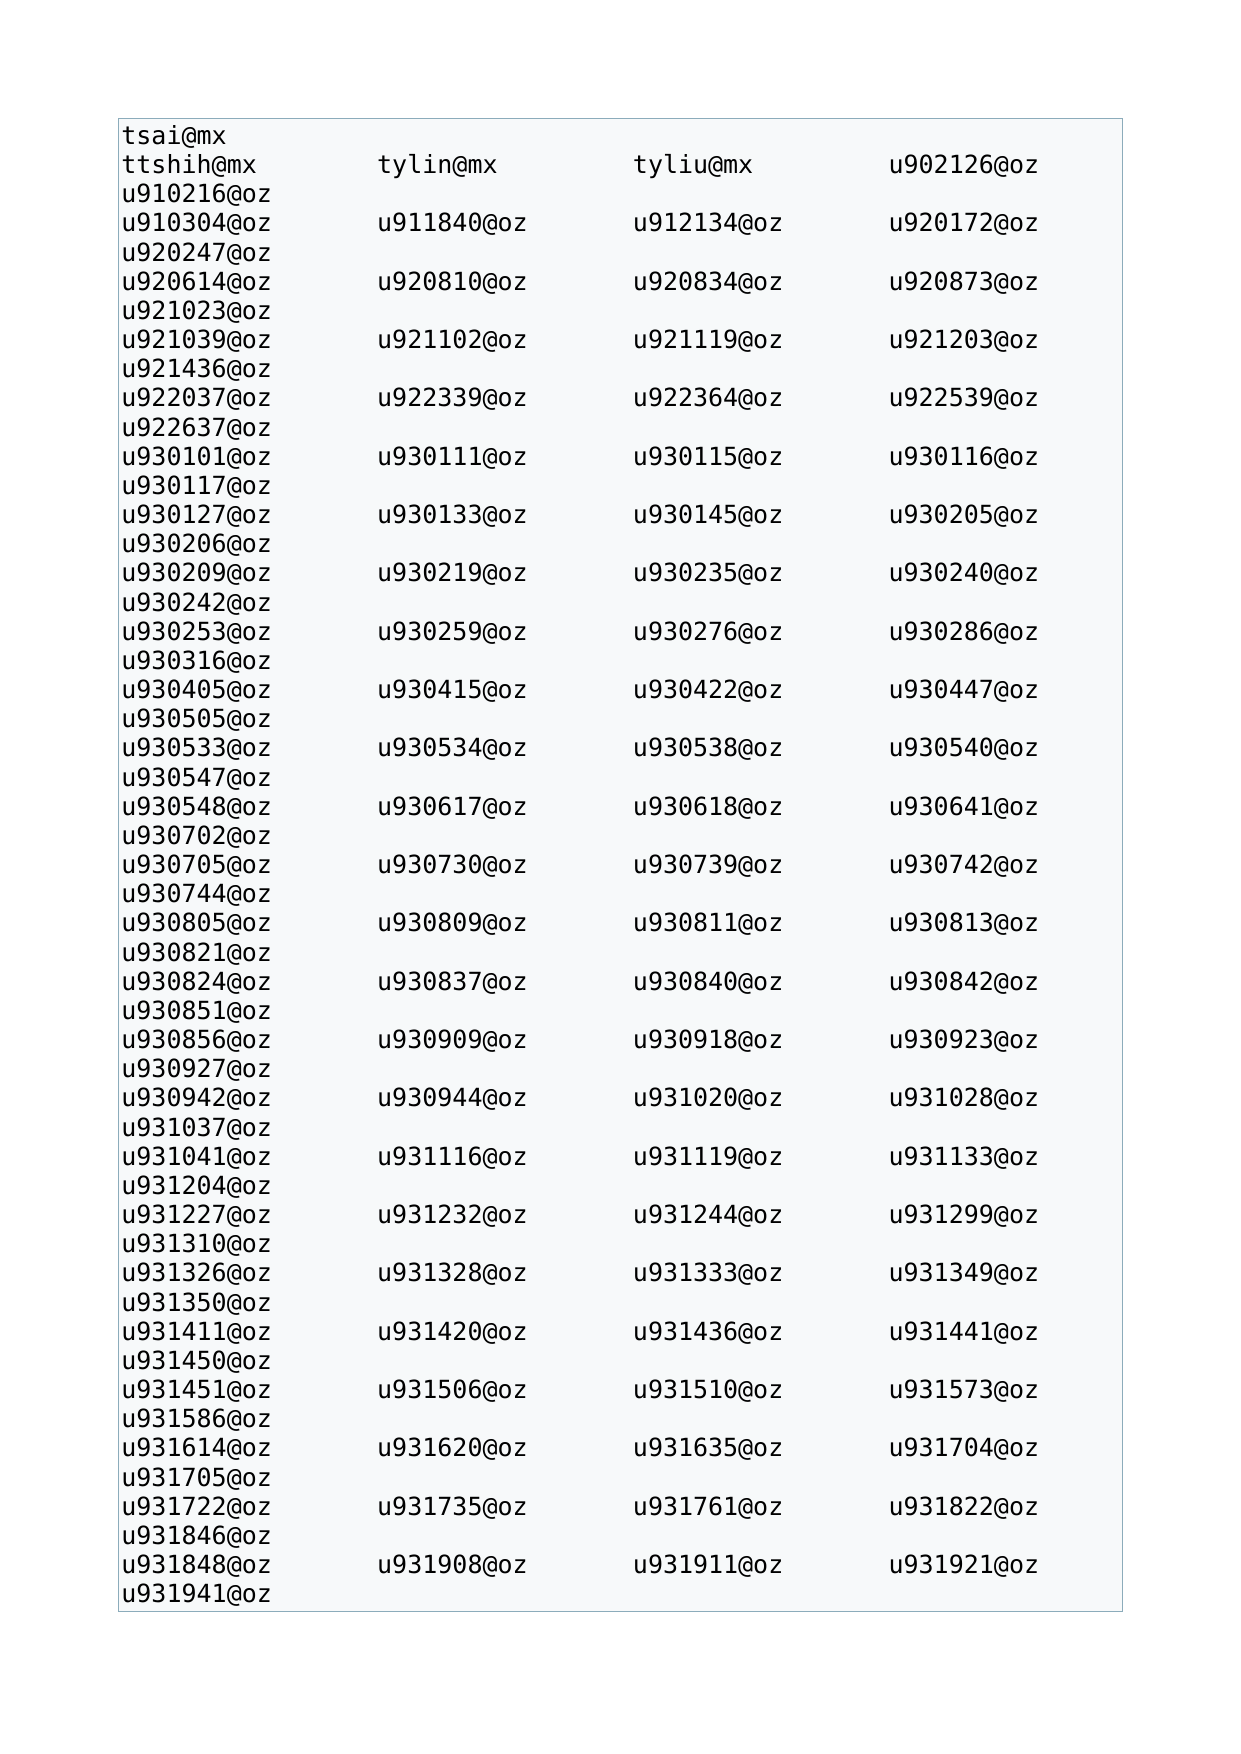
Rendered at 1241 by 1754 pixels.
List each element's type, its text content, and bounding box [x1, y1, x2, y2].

text tsai@mx ttshih@mx tylin@mx tyliu@mx u902126@oz u910216@oz u910304@oz u911840@oz u912134@oz u920172@oz u920247@oz u920614@oz u920810@oz u920834@oz u920873@oz u921023@oz u921039@oz u921102@oz u921119@oz u921203@oz u921436@oz u922037@oz u922339@oz u922364@oz u922539@oz u922637@oz u930101@oz u930111@oz u930115@oz u930116@oz u930117@oz u930127@oz u930133@oz u930145@oz u930205@oz u930206@oz u930209@oz u930219@oz u930235@oz u930240@oz u930242@oz u930253@oz u930259@oz u930276@oz u930286@oz u930316@oz u930405@oz u930415@oz u930422@oz u930447@oz u930505@oz u930533@oz u930534@oz u930538@oz u930540@oz u930547@oz u930548@oz u930617@oz u930618@oz u930641@oz u930702@oz u930705@oz u930730@oz u930739@oz u930742@oz u930744@oz u930805@oz u930809@oz u930811@oz u930813@oz u930821@oz u930824@oz u930837@oz u930840@oz u930842@oz u930851@oz u930856@oz u930909@oz u930918@oz u930923@oz u930927@oz u930942@oz u930944@oz u931020@oz u931028@oz u931037@oz u931041@oz u931116@oz u931119@oz u931133@oz u931204@oz u931227@oz u931232@oz u931244@oz u931299@oz u931310@oz u931326@oz u931328@oz u931333@oz u931349@oz u931350@oz u931411@oz u931420@oz u931436@oz u931441@oz u931450@oz u931451@oz u931506@oz u931510@oz u931573@oz u931586@oz u931614@oz u931620@oz u931635@oz u931704@oz u931705@oz u931722@oz u931735@oz u931761@oz u931822@oz u931846@oz u931848@oz u931908@oz u931911@oz u931921@oz u931941@oz [119, 119, 1122, 1611]
